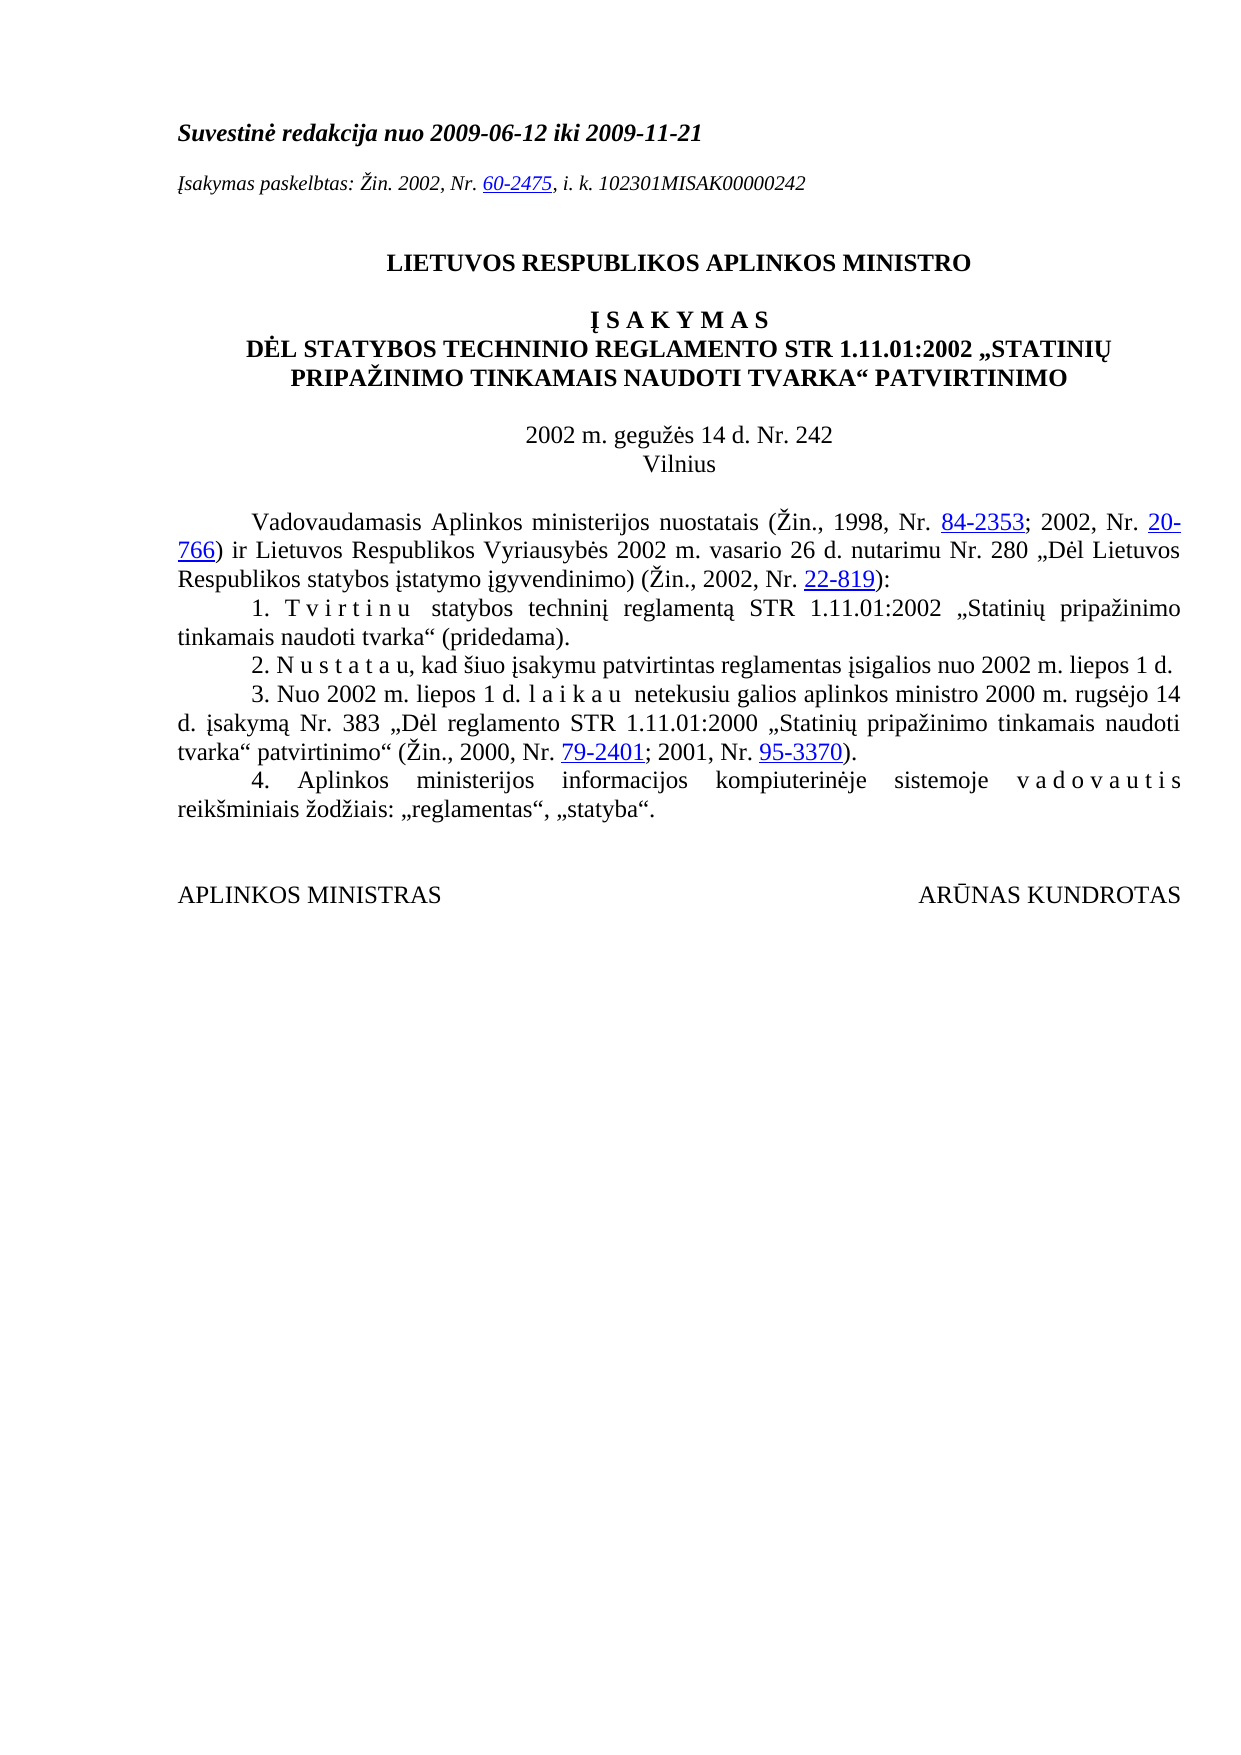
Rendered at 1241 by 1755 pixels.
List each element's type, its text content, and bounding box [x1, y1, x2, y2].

text DĖL STATYBOS TECHNINIO REGLAMENTO STR 1.11.01:2002 „STATINIŲ PRIPAŽINIMO TINKAMAIS NAUDOTI TVARKA“ PATVIRTINIMO [177, 334, 1181, 392]
text Įsakymas paskelbtas: Žin. 2002, Nr. 60-2475, i. k. 102301MISAK00000242 [177, 171, 1181, 195]
text Suvestinė redakcija nuo 2009-06-12 iki 2009-11-21 [177, 118, 1181, 147]
text 4. Aplinkos ministerijos informacijos kompiuterinėje sistemoje vadovautis reikšminiais žodžiais: „reglamentas“, „statyba“. [177, 765, 1181, 823]
text 2002 m. gegužės 14 d. Nr. 242 [177, 420, 1181, 449]
text Į S A K Y M A S [177, 305, 1181, 334]
text 3. Nuo 2002 m. liepos 1 d. laikau netekusiu galios aplinkos ministro 2000 m. rugsėjo 14 d. įsakymą Nr. 383 „Dėl reglamento STR 1.11.01:2000 „Statinių pripažinimo tinkamais naudoti tvarka“ patvirtinimo“ (Žin., 2000, Nr. 79-2401; 2001, Nr. 95-3370). [177, 679, 1181, 765]
text LIETUVOS RESPUBLIKOS APLINKOS MINISTRO [177, 248, 1181, 277]
text 1. Tvirtinu statybos techninį reglamentą STR 1.11.01:2002 „Statinių pripažinimo tinkamais naudoti tvarka“ (pridedama). [177, 593, 1181, 650]
text 2. Nustatau, kad šiuo įsakymu patvirtintas reglamentas įsigalios nuo 2002 m. liepos 1 d. [177, 650, 1181, 679]
text APLINKOS MINISTRAS ARŪNAS KUNDROTAS [177, 880, 1181, 909]
text Vadovaudamasis Aplinkos ministerijos nuostatais (Žin., 1998, Nr. 84-2353; 2002, Nr. 20-766) ir Lietuvos Respublikos Vyriausybės 2002 m. vasario 26 d. nutarimu Nr. 280 „Dėl Lietuvos Respublikos statybos įstatymo įgyvendinimo) (Žin., 2002, Nr. 22-819): [177, 507, 1181, 593]
text Vilnius [177, 449, 1181, 478]
